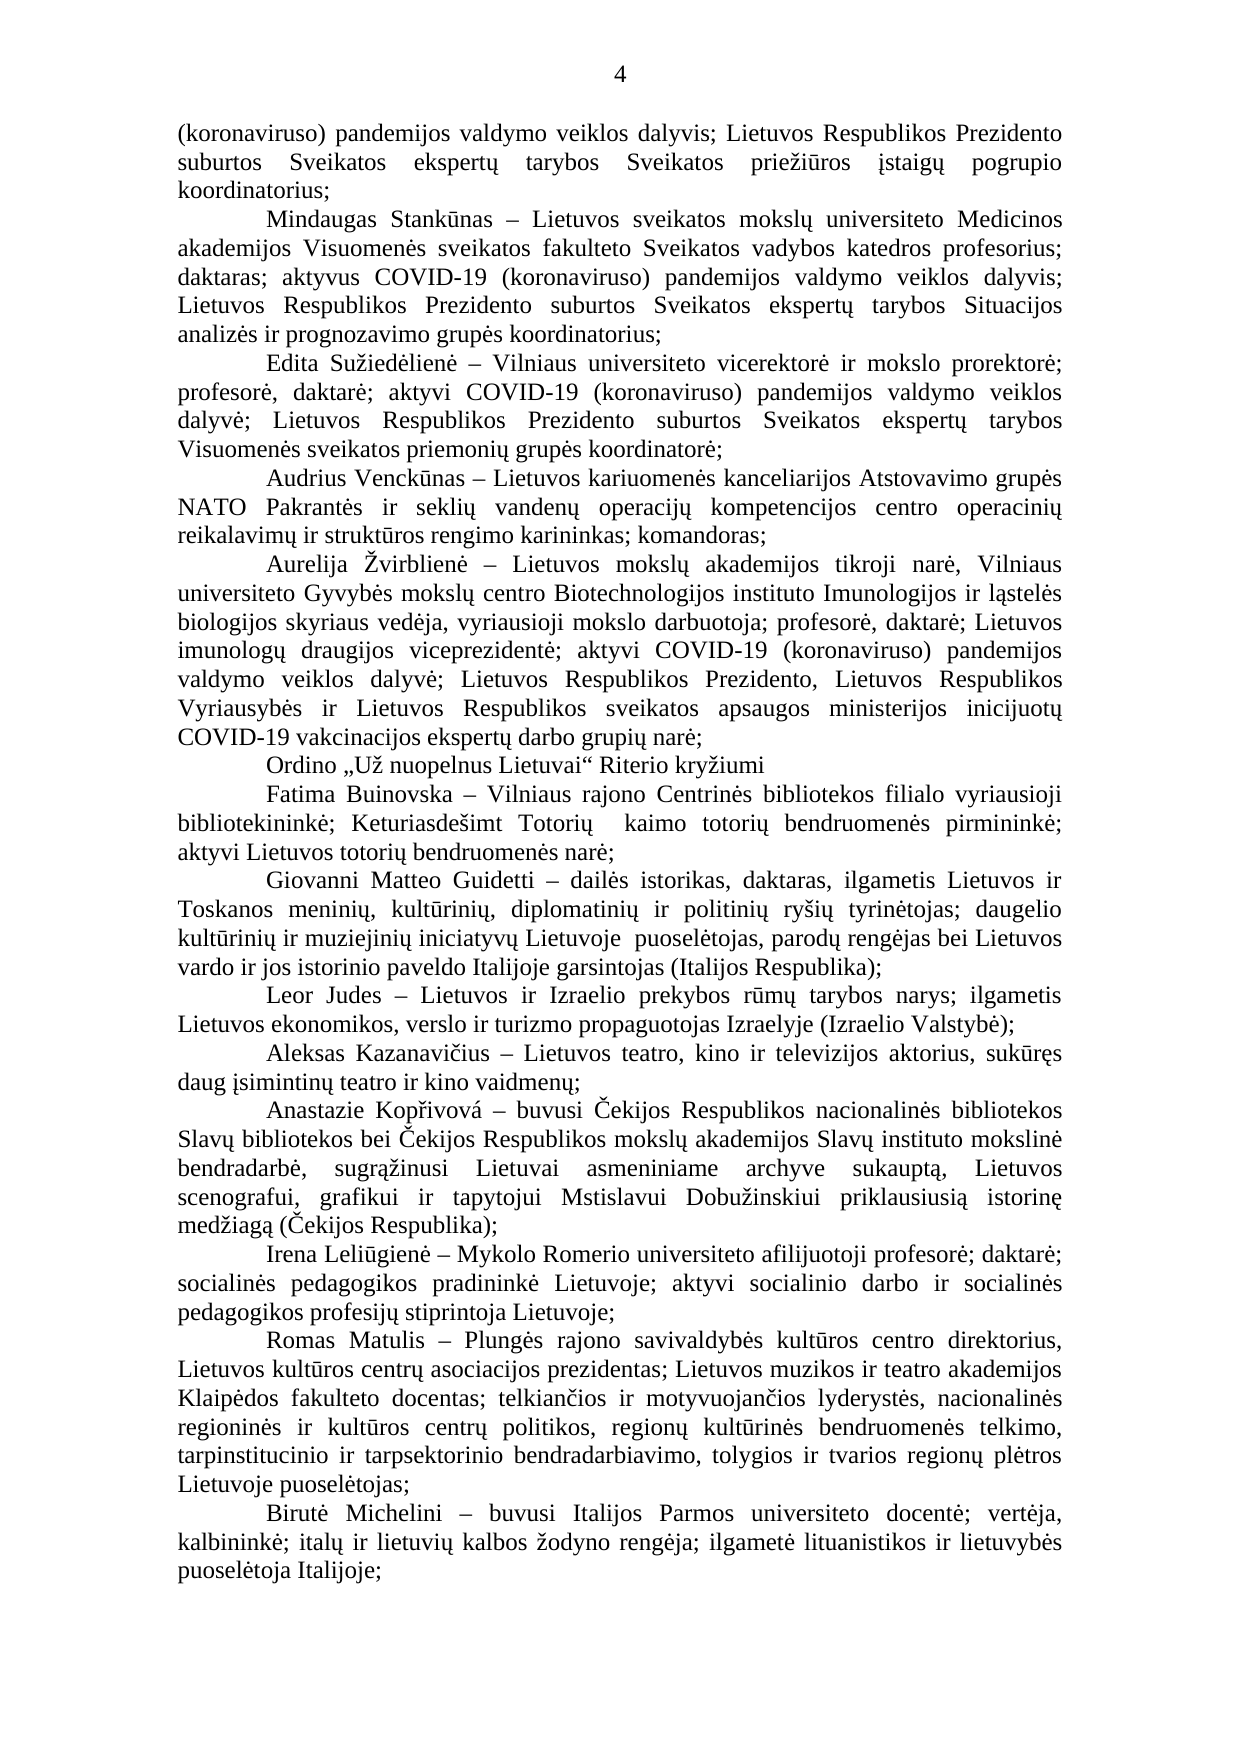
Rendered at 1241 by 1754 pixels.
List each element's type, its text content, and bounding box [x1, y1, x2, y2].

text Giovanni Matteo Guidetti – dailės istorikas, daktaras, ilgametis Lietuvos ir Toskanos meninių, kultūrinių, diplomatinių ir politinių ryšių tyrinėtojas; daugelio kultūrinių ir muziejinių iniciatyvų Lietuvoje puoselėtojas, parodų rengėjas bei Lietuvos vardo ir jos istorinio paveldo Italijoje garsintojas (Italijos Respublika); [177, 866, 1063, 981]
text Leor Judes – Lietuvos ir Izraelio prekybos rūmų tarybos narys; ilgametis Lietuvos ekonomikos, verslo ir turizmo propaguotojas Izraelyje (Izraelio Valstybė); [177, 981, 1063, 1038]
text Ordino „Už nuopelnus Lietuvai“ Riterio kryžiumi [177, 751, 1063, 779]
text Irena Leliūgienė – Mykolo Romerio universiteto afilijuotoji profesorė; daktarė; socialinės pedagogikos pradininkė Lietuvoje; aktyvi socialinio darbo ir socialinės pedagogikos profesijų stiprintoja Lietuvoje; [177, 1239, 1063, 1326]
text Audrius Venckūnas – Lietuvos kariuomenės kanceliarijos Atstovavimo grupės NATO Pakrantės ir seklių vandenų operacijų kompetencijos centro operacinių reikalavimų ir struktūros rengimo karininkas; komandoras; [177, 463, 1063, 549]
text Mindaugas Stankūnas – Lietuvos sveikatos mokslų universiteto Medicinos akademijos Visuomenės sveikatos fakulteto Sveikatos vadybos katedros profesorius; daktaras; aktyvus COVID-19 (koronaviruso) pandemijos valdymo veiklos dalyvis; Lietuvos Respublikos Prezidento suburtos Sveikatos ekspertų tarybos Situacijos analizės ir prognozavimo grupės koordinatorius; [177, 204, 1063, 348]
text Aleksas Kazanavičius – Lietuvos teatro, kino ir televizijos aktorius, sukūręs daug įsimintinų teatro ir kino vaidmenų; [177, 1038, 1063, 1096]
text Fatima Buinovska – Vilniaus rajono Centrinės bibliotekos filialo vyriausioji bibliotekininkė; Keturiasdešimt Totorių kaimo totorių bendruomenės pirmininkė; aktyvi Lietuvos totorių bendruomenės narė; [177, 779, 1063, 866]
text Edita Sužiedėlienė – Vilniaus universiteto vicerektorė ir mokslo prorektorė; profesorė, daktarė; aktyvi COVID-19 (koronaviruso) pandemijos valdymo veiklos dalyvė; Lietuvos Respublikos Prezidento suburtos Sveikatos ekspertų tarybos Visuomenės sveikatos priemonių grupės koordinatorė; [177, 348, 1063, 463]
text Anastazie Kopřivová – buvusi Čekijos Respublikos nacionalinės bibliotekos Slavų bibliotekos bei Čekijos Respublikos mokslų akademijos Slavų instituto mokslinė bendradarbė, sugrąžinusi Lietuvai asmeniniame archyve sukauptą, Lietuvos scenografui, grafikui ir tapytojui Mstislavui Dobužinskiui priklausiusią istorinę medžiagą (Čekijos Respublika); [177, 1096, 1063, 1239]
text Aurelija Žvirblienė – Lietuvos mokslų akademijos tikroji narė, Vilniaus universiteto Gyvybės mokslų centro Biotechnologijos instituto Imunologijos ir ląstelės biologijos skyriaus vedėja, vyriausioji mokslo darbuotoja; profesorė, daktarė; Lietuvos imunologų draugijos viceprezidentė; aktyvi COVID-19 (koronaviruso) pandemijos valdymo veiklos dalyvė; Lietuvos Respublikos Prezidento, Lietuvos Respublikos Vyriausybės ir Lietuvos Respublikos sveikatos apsaugos ministerijos inicijuotų COVID-19 vakcinacijos ekspertų darbo grupių narė; [177, 549, 1063, 751]
text Romas Matulis – Plungės rajono savivaldybės kultūros centro direktorius, Lietuvos kultūros centrų asociacijos prezidentas; Lietuvos muzikos ir teatro akademijos Klaipėdos fakulteto docentas; telkiančios ir motyvuojančios lyderystės, nacionalinės regioninės ir kultūros centrų politikos, regionų kultūrinės bendruomenės telkimo, tarpinstitucinio ir tarpsektorinio bendradarbiavimo, tolygios ir tvarios regionų plėtros Lietuvoje puoselėtojas; [177, 1326, 1063, 1498]
text (koronaviruso) pandemijos valdymo veiklos dalyvis; Lietuvos Respublikos Prezidento suburtos Sveikatos ekspertų tarybos Sveikatos priežiūros įstaigų pogrupio koordinatorius; [177, 118, 1063, 204]
text Birutė Michelini – buvusi Italijos Parmos universiteto docentė; vertėja, kalbininkė; italų ir lietuvių kalbos žodyno rengėja; ilgametė lituanistikos ir lietuvybės puoselėtoja Italijoje; [177, 1498, 1063, 1584]
